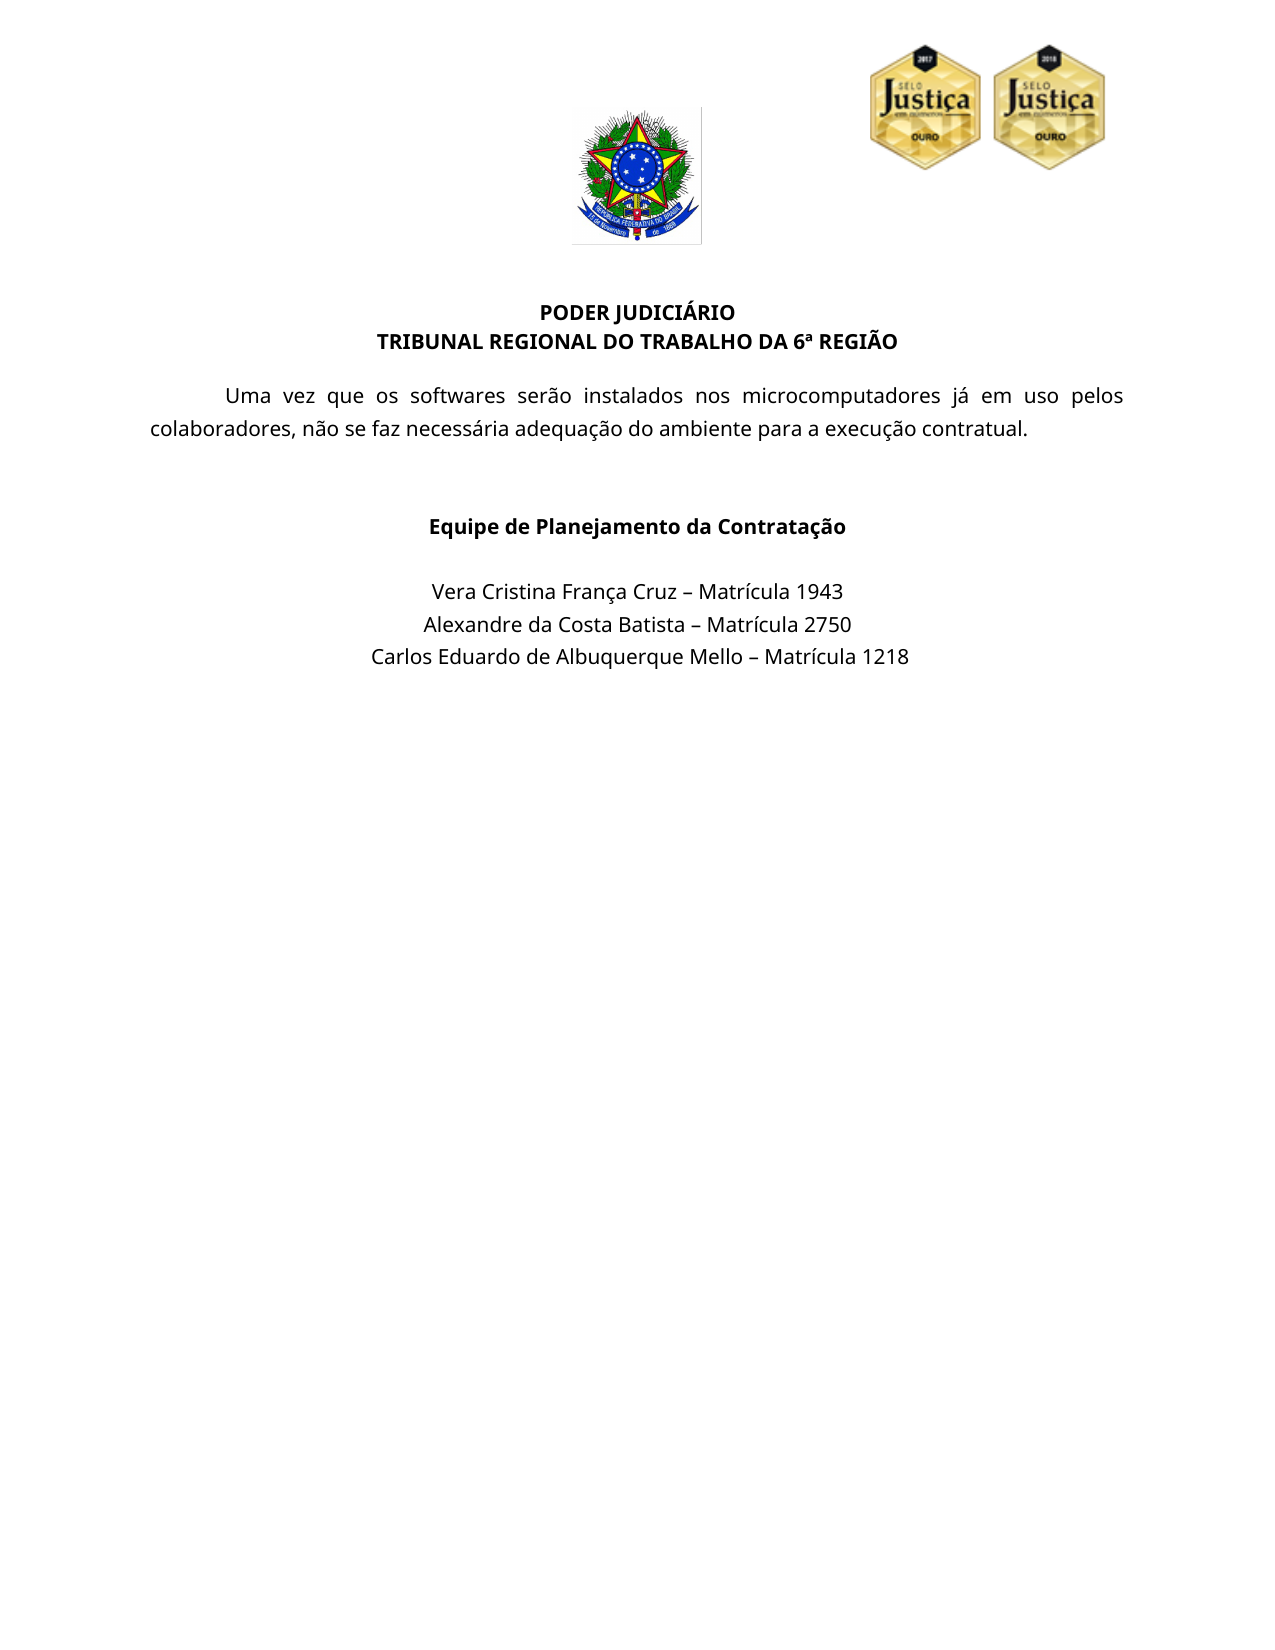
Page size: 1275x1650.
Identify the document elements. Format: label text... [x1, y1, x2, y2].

text Uma vez que os softwares serão instalados nos microcomputadores já em uso pelos colaboradores, não se faz necessária adequação do ambiente para a execução contratual. [150, 382, 1125, 443]
text Vera Cristina França Cruz – Matrícula 1943 [150, 577, 1125, 606]
text Carlos Eduardo de Albuquerque Mello – Matrícula 1218 [150, 642, 1125, 671]
text Alexandre da Costa Batista – Matrícula 2750 [150, 610, 1125, 638]
text Equipe de Planejamento da Contratação [150, 512, 1125, 540]
